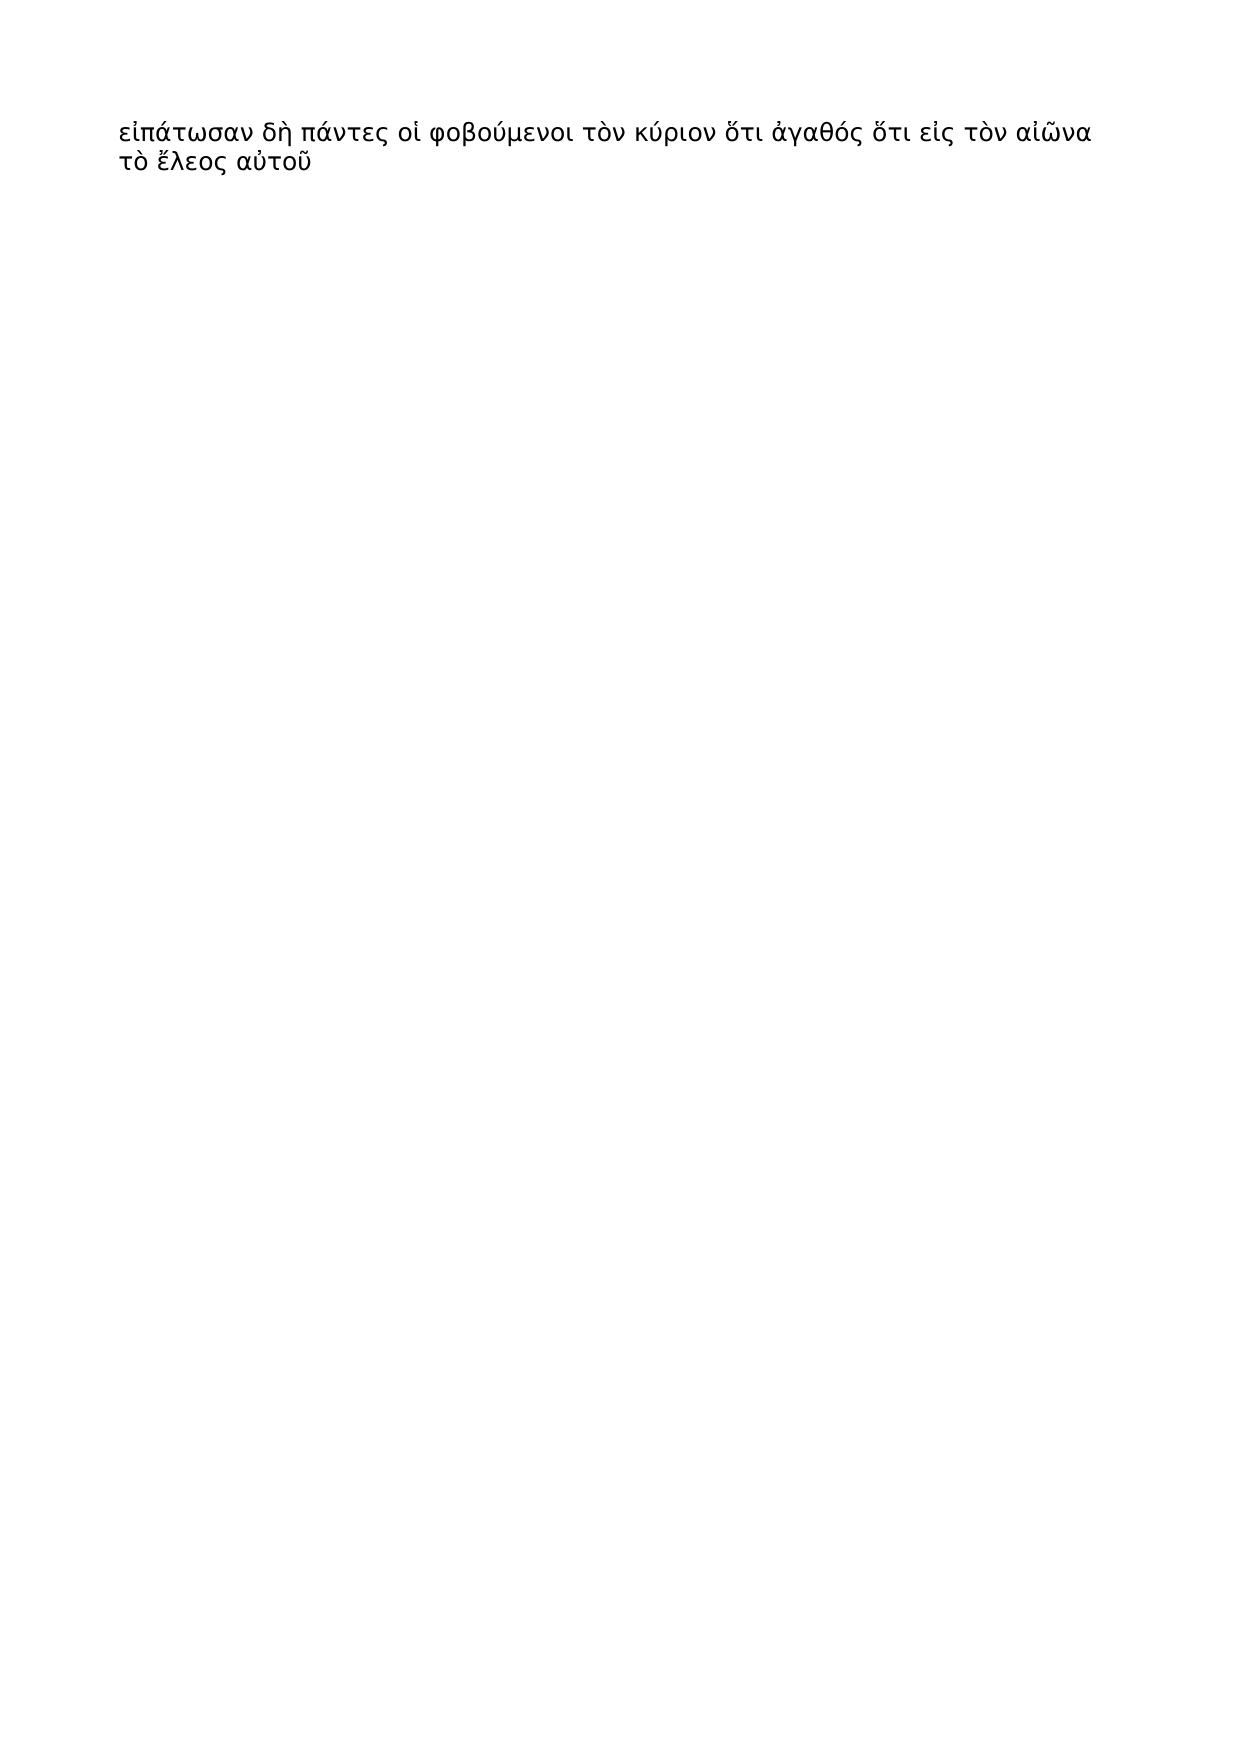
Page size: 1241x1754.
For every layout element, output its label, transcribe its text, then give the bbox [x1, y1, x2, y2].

text εἰπάτωσαν δὴ πάντες οἱ φοβούμενοι τὸν κύριον ὅτι ἀγαθός ὅτι εἰς τὸν αἰῶνα τὸ ἔλεος αὐτοῦ [118, 118, 1122, 176]
